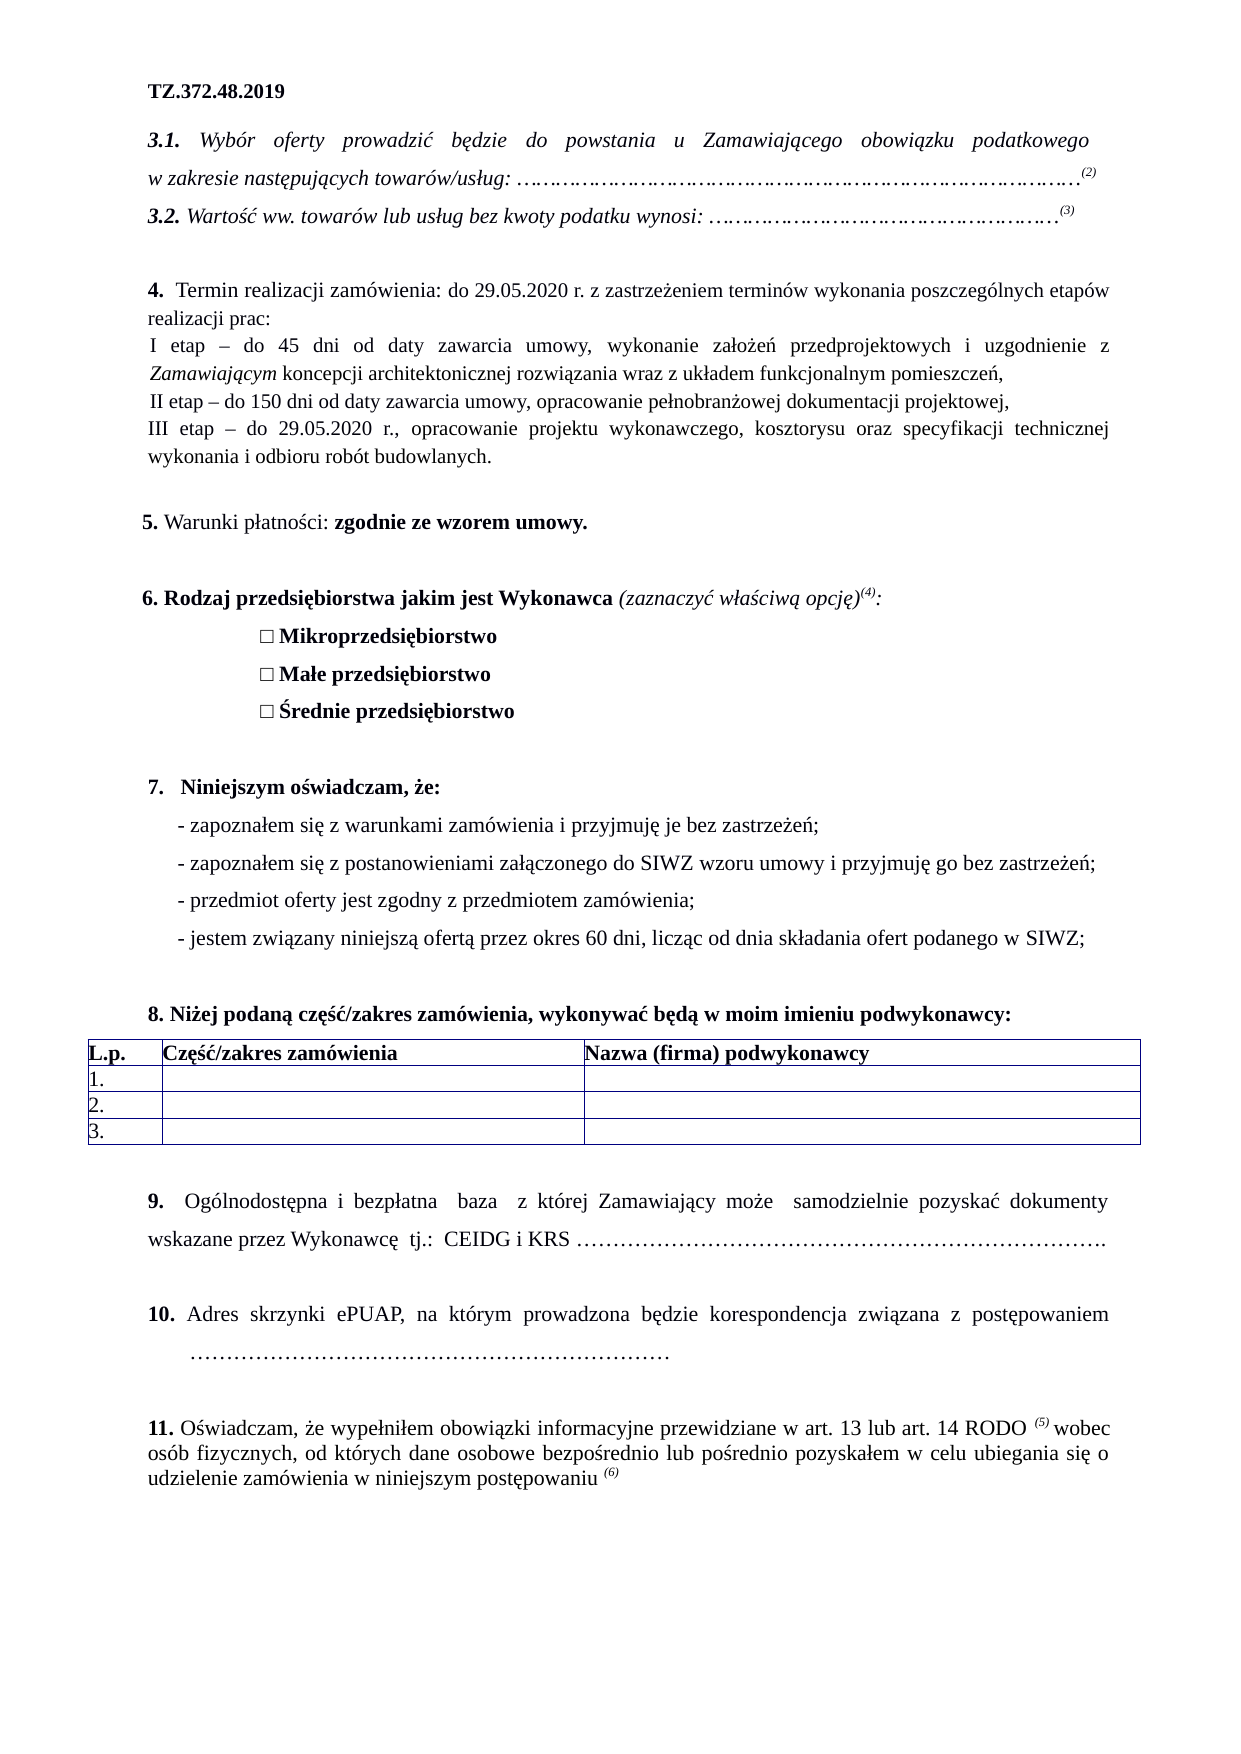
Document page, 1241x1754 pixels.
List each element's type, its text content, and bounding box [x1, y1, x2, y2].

table_cell 2. [89, 1092, 162, 1117]
text - przedmiot oferty jest zgodny z przedmiotem zamówienia; [177, 887, 1110, 913]
table_header L.p. [89, 1040, 162, 1065]
text 3.2. Wartość ww. towarów lub usług bez kwoty podatku wynosi: ………………………………………………(3) [148, 203, 1110, 228]
table_header Nazwa (firma) podwykonawcy [585, 1040, 1140, 1065]
text - jestem związany niniejszą ofertą przez okres 60 dni, licząc od dnia składania ofert podanego w SIWZ; [177, 925, 1110, 950]
text I etap – do 45 dni od daty zawarcia umowy, wykonanie założeń przedprojektowych i uzgodnienie z Zamawiającym koncepcji architektonicznej rozwiązania wraz z układem funkcjonalnym pomieszczeń, [149, 333, 1110, 385]
text 7. Niniejszym oświadczam, że: [148, 774, 1110, 799]
table_cell [163, 1066, 584, 1091]
text □ Średnie przedsiębiorstwo [260, 698, 1110, 723]
table_cell [163, 1092, 584, 1117]
text - zapoznałem się z warunkami zamówienia i przyjmuję je bez zastrzeżeń; [177, 812, 1110, 837]
text 5. Warunki płatności: zgodnie ze wzorem umowy. [142, 509, 1110, 534]
table_header Część/zakres zamówienia [163, 1040, 584, 1065]
text 4. Termin realizacji zamówienia: do 29.05.2020 r. z zastrzeżeniem terminów wykonania poszczególnych etapów realizacji prac: [148, 277, 1110, 330]
text □ Mikroprzedsiębiorstwo [260, 623, 1110, 648]
text 3.1. Wybór oferty prowadzić będzie do powstania u Zamawiającego obowiązku podatkowego w zakresie następujących towarów/usług: ……………………………………………………………………………(2) [148, 127, 1110, 190]
table_cell [585, 1092, 1140, 1117]
table_cell [585, 1066, 1140, 1091]
text □ Małe przedsiębiorstwo [260, 661, 1110, 686]
table_cell [585, 1119, 1140, 1144]
table_cell 3. [89, 1119, 162, 1144]
text III etap – do 29.05.2020 r., opracowanie projektu wykonawczego, kosztorysu oraz specyfikacji technicznej wykonania i odbioru robót budowlanych. [148, 416, 1110, 468]
text 10. Adres skrzynki ePUAP, na którym prowadzona będzie korespondencja związana z postępowaniem ………………………………………………………… [148, 1301, 1110, 1364]
text 6. Rodzaj przedsiębiorstwa jakim jest Wykonawca (zaznaczyć właściwą opcję)(4): [142, 585, 1110, 610]
text 8. Niżej podaną część/zakres zamówienia, wykonywać będą w moim imieniu podwykonawcy: [148, 1001, 1110, 1026]
table_cell 1. [89, 1066, 162, 1091]
text - zapoznałem się z postanowieniami załączonego do SIWZ wzoru umowy i przyjmuję go bez zastrzeżeń; [177, 849, 1110, 875]
table_cell [163, 1119, 584, 1144]
text II etap – do 150 dni od daty zawarcia umowy, opracowanie pełnobranżowej dokumentacji projektowej, [149, 389, 1110, 413]
text 11. Oświadczam, że wypełniłem obowiązki informacyjne przewidziane w art. 13 lub art. 14 RODO (5) wobec osób fizycznych, od których dane osobowe bezpośrednio lub pośrednio pozyskałem w celu ubiegania się o udzielenie zamówienia w niniejszym postępowaniu (6) [148, 1415, 1110, 1490]
text 9. Ogólnodostępna i bezpłatna baza z której Zamawiający może samodzielnie pozyskać dokumenty wskazane przez Wykonawcę tj.: CEIDG i KRS ………………………………………………………………. [148, 1188, 1110, 1251]
